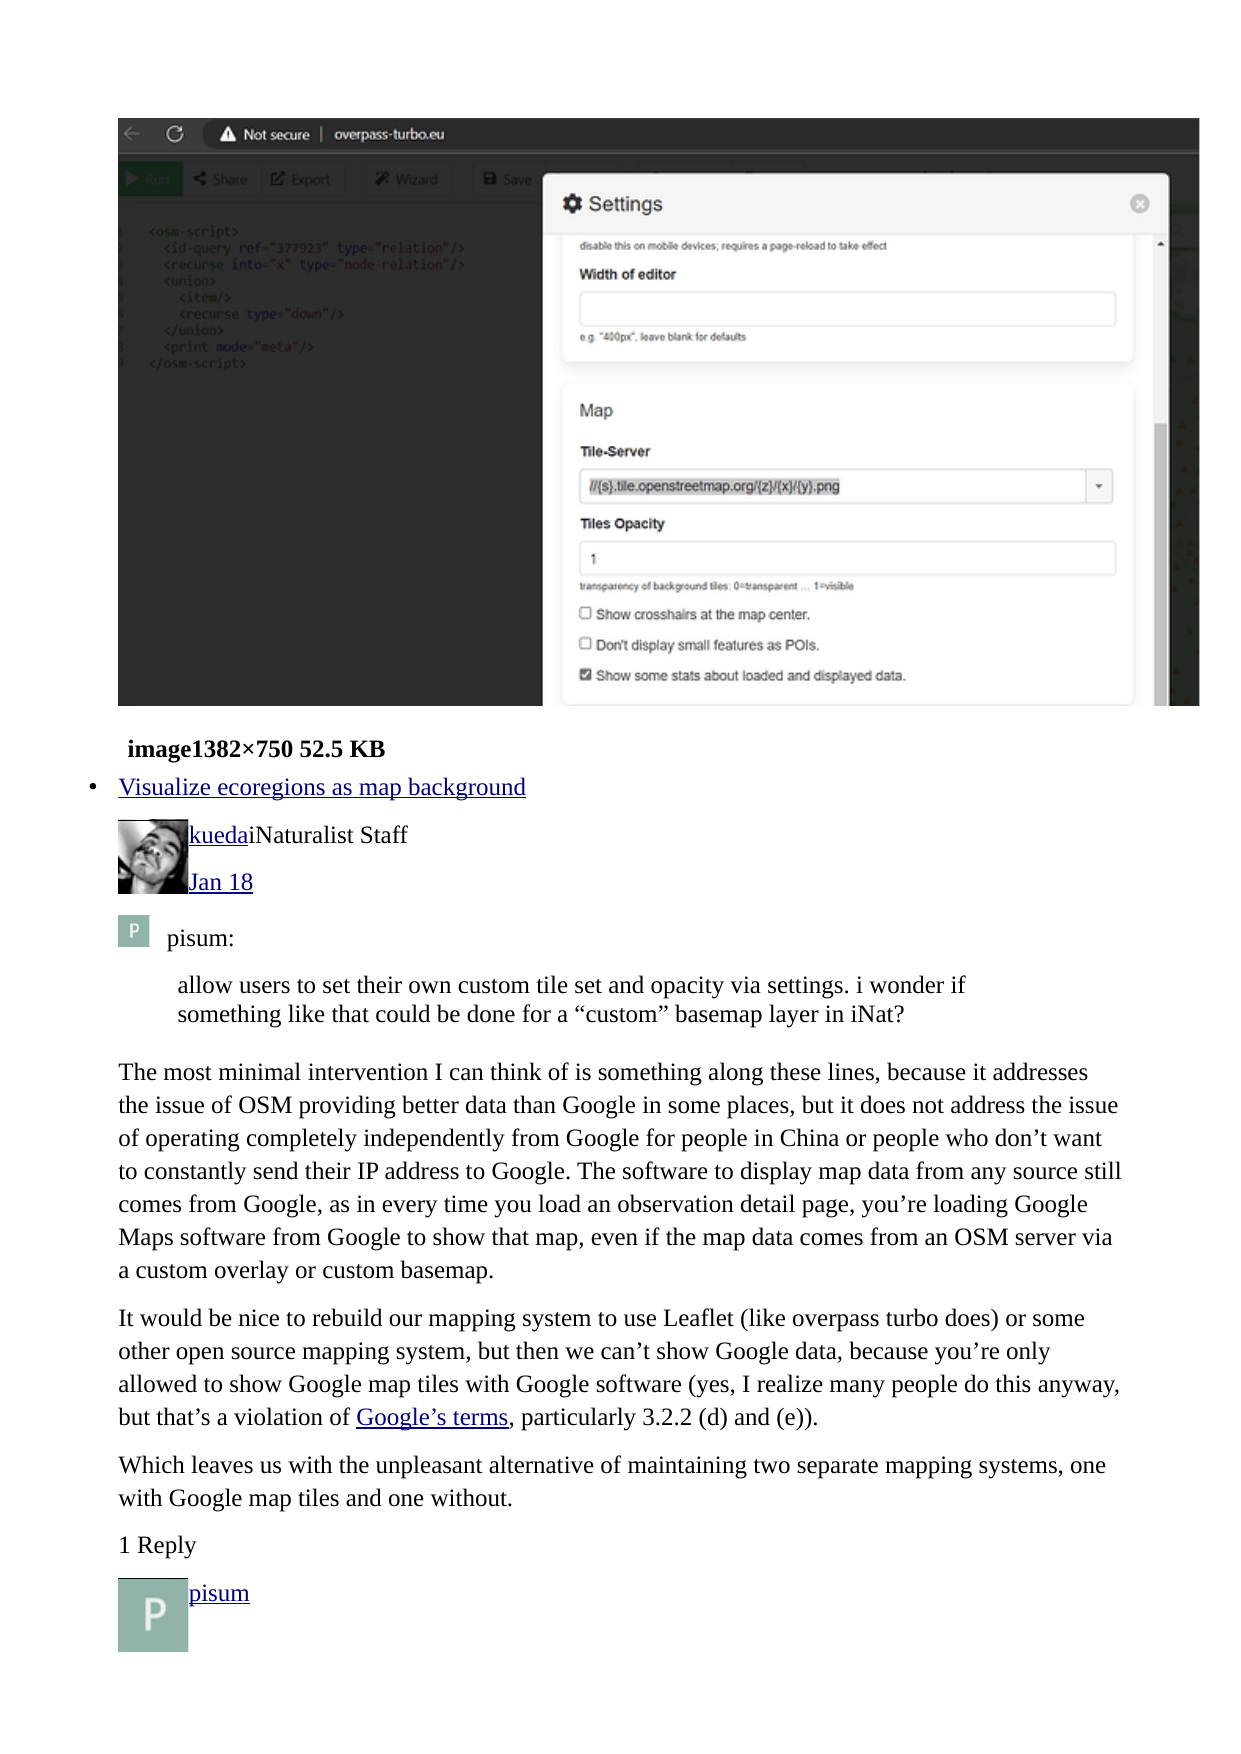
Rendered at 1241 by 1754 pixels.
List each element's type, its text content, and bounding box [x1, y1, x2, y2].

text Jan 18 [118, 867, 1122, 896]
text The most minimal intervention I can think of is something along these lines, because it addresses the issue of OSM providing better data than Google in some places, but it does not address the issue of operating completely independently from Google for people in China or people who don’t want to constantly send their IP address to Google. The software to display map data from any source still comes from Google, as in every time you load an observation detail page, you’re loading Google Maps software from Google to show that map, even if the map data comes from an OSM server via a custom overlay or custom basemap. [118, 1057, 1122, 1284]
text pisum [189, 1578, 1122, 1607]
picture [118, 1578, 189, 1652]
list Visualize ecoregions as map background [118, 772, 1122, 801]
picture [118, 118, 1200, 706]
text It would be nice to rebuild our mapping system to use Leaflet (like overpass turbo does) or some other open source mapping system, but then we can’t show Google data, because you’re only allowed to show Google map tiles with Google software (yes, I realize many people do this anyway, but that’s a violation of Google’s terms, particularly 3.2.2 (d) and (e)). [118, 1303, 1122, 1431]
text kuedaiNaturalist Staff [189, 820, 1122, 848]
text 1 Reply [118, 1530, 1122, 1559]
text image1382×750 52.5 KB [127, 734, 1187, 763]
picture [118, 819, 189, 894]
picture [118, 915, 150, 947]
text Which leaves us with the unpleasant alternative of maintaining two separate mapping systems, one with Google map tiles and one without. [118, 1450, 1122, 1512]
text pisum: [118, 915, 1122, 952]
text 1 Reply [118, 724, 1196, 763]
text allow users to set their own custom tile set and opacity via settings. i wonder if something like that could be done for a “custom” basemap layer in iNat? [177, 970, 1063, 1028]
